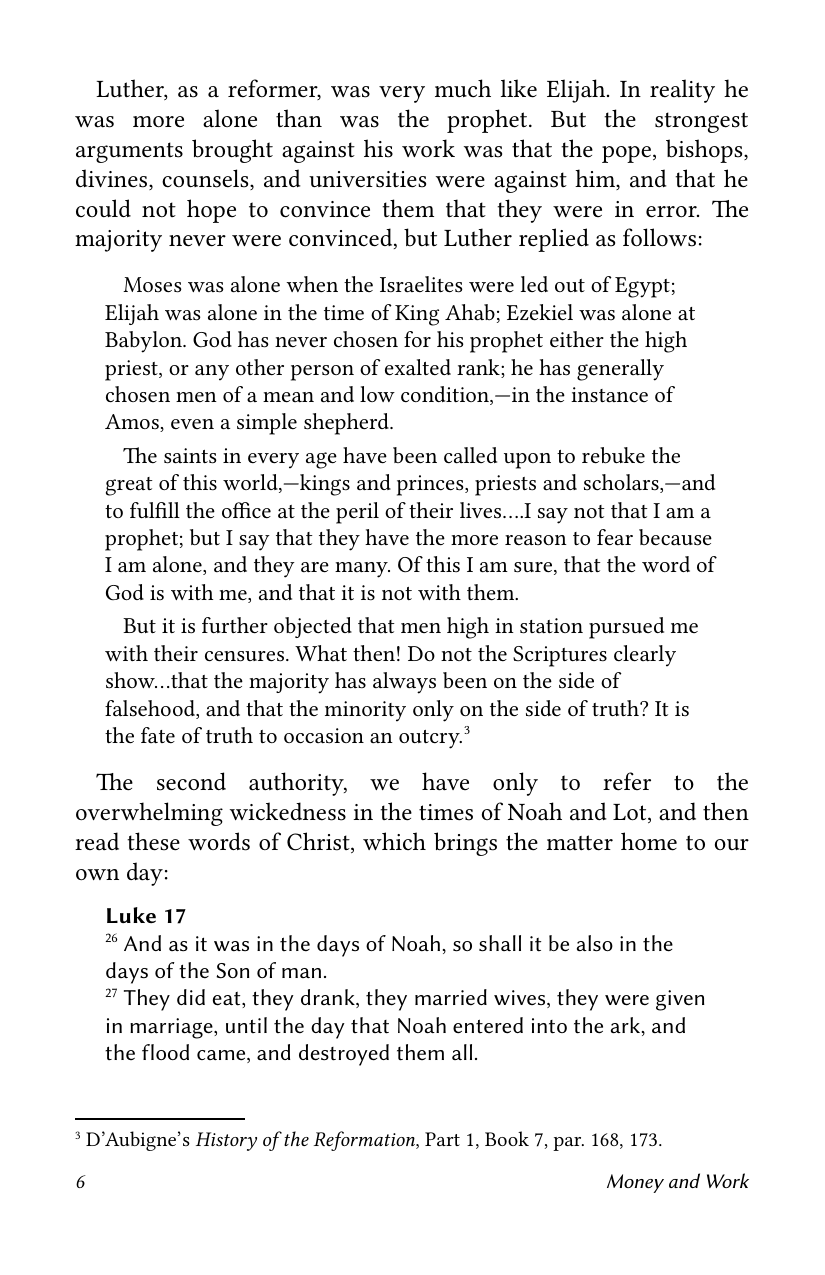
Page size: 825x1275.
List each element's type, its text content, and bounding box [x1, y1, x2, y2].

text D’Aubigne’s History of the Reformation, Part 1, Book 7, par. 168, 173. [75, 1128, 750, 1152]
text 27 They did eat, they drank, they married wives, they were given in marriage, until the day that Noah entered into the ark, and the flood came, and destroyed them all. [105, 985, 720, 1066]
text Luke 17 [105, 903, 750, 929]
text Luther, as a reformer, was very much like Elijah. In reality he was more alone than was the prophet. But the strongest arguments brought against his work was that the pope, bishops, divines, counsels, and universities were against him, and that he could not hope to convince them that they were in error. The majority never were convinced, but Luther replied as follows: [75, 75, 750, 253]
text But it is further objected that men high in station pursued me with their censures. What then! Do not the Scriptures clearly show…that the majority has always been on the side of falsehood, and that the minority only on the side of truth? It is the fate of truth to occasion an outcry. [105, 613, 720, 749]
text The second authority, we have only to refer to the overwhelming wickedness in the times of Noah and Lot, and then read these words of Christ, which brings the matter home to our own day: [75, 768, 750, 886]
text The saints in every age have been called upon to rebuke the great of this world,—kings and princes, priests and scholars,—and to fulfill the office at the peril of their lives….I say not that I am a prophet; but I say that they have the more reason to fear because I am alone, and they are many. Of this I am sure, that the word of God is with me, and that it is not with them. [105, 443, 720, 606]
text Moses was alone when the Israelites were led out of Egypt; Elijah was alone in the time of King Ahab; Ezekiel was alone at Babylon. God has never chosen for his prophet either the high priest, or any other person of exalted rank; he has generally chosen men of a mean and low condition,—in the instance of Amos, even a simple shepherd. [105, 272, 720, 436]
text 26 And as it was in the days of Noah, so shall it be also in the days of the Son of man. [105, 930, 720, 984]
